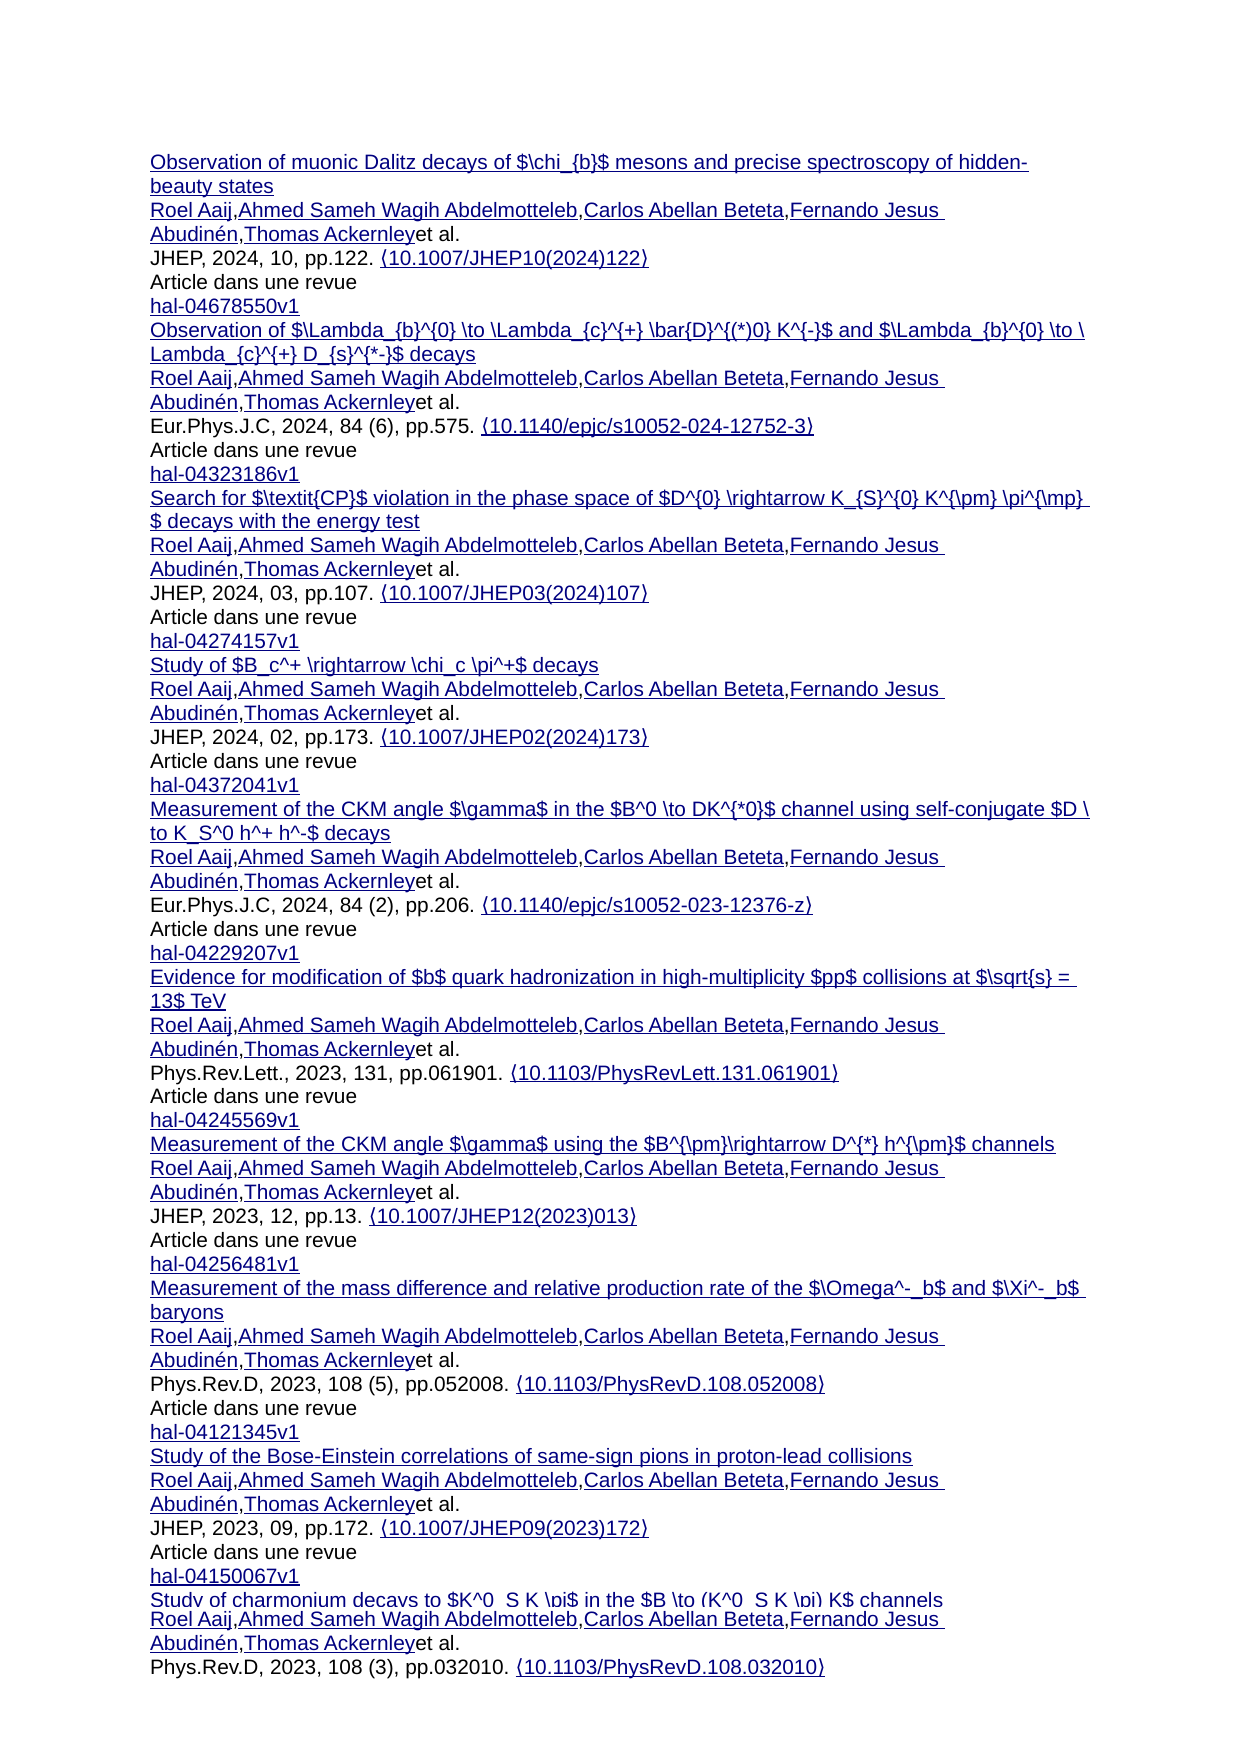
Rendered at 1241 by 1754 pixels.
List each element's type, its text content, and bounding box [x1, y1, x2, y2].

table_cell $ decays with the energy test Roel Aaij,Ahmed Sameh Wagih Abdelmotteleb,Carlos Abellan Beteta,Fernando Jesus Abudinén,Thomas Ackernleyet al. JHEP, 2024, 03, pp.107. ⟨10.1007/JHEP03(2024)107⟩ Article dans une revue hal-04274157v1 [150, 507, 1090, 653]
table_cell Search for $\textit{CP}$ violation in the phase space of $D^{0} \rightarrow K_{S}^{0} K^{\pm} \pi^{\mp} [150, 485, 1090, 506]
table_cell to K_S^0 h^+ h^-$ decays Roel Aaij,Ahmed Sameh Wagih Abdelmotteleb,Carlos Abellan Beteta,Fernando Jesus Abudinén,Thomas Ackernleyet al. Eur.Phys.J.C, 2024, 84 (2), pp.206. ⟨10.1140/epjc/s10052-023-12376-z⟩ Article dans une revue hal-04229207v1 [150, 819, 1090, 964]
table_cell Measurement of the CKM angle $\gamma$ in the $B^0 \to DK^{*0}$ channel using self-conjugate $D \ [150, 797, 1090, 818]
table_cell Measurement of the mass difference and relative production rate of the $\Omega^-_b$ and $\Xi^-_b$ baryons Roel Aaij,Ahmed Sameh Wagih Abdelmotteleb,Carlos Abellan Beteta,Fernando Jesus Abudinén,Thomas Ackernleyet al. Phys.Rev.D, 2023, 108 (5), pp.052008. ⟨10.1103/PhysRevD.108.052008⟩ Article dans une revue hal-04121345v1 [150, 1276, 1090, 1444]
table_cell Study of charmonium decays to $K^0_S K \pi$ in the $B \to (K^0_S K \pi) K$ channels Roel Aaij,Ahmed Sameh Wagih Abdelmotteleb,Carlos Abellan Beteta,Fernando Jesus Abudinén,Thomas Ackernleyet al. Phys.Rev.D, 2023, 108 (3), pp.032010. ⟨10.1103/PhysRevD.108.032010⟩ [150, 1588, 1090, 1679]
table_cell Observation of muonic Dalitz decays of $\chi_{b}$ mesons and precise spectroscopy of hidden-beauty states Roel Aaij,Ahmed Sameh Wagih Abdelmotteleb,Carlos Abellan Beteta,Fernando Jesus Abudinén,Thomas Ackernleyet al. JHEP, 2024, 10, pp.122. ⟨10.1007/JHEP10(2024)122⟩ Article dans une revue hal-04678550v1 [150, 150, 1090, 318]
table_cell Study of $B_c^+ \rightarrow \chi_c \pi^+$ decays Roel Aaij,Ahmed Sameh Wagih Abdelmotteleb,Carlos Abellan Beteta,Fernando Jesus Abudinén,Thomas Ackernleyet al. JHEP, 2024, 02, pp.173. ⟨10.1007/JHEP02(2024)173⟩ Article dans une revue hal-04372041v1 [150, 653, 1090, 797]
table_cell Observation of $\Lambda_{b}^{0} \to \Lambda_{c}^{+} \bar{D}^{(*)0} K^{-}$ and $\Lambda_{b}^{0} \to \Lambda_{c}^{+} D_{s}^{*-}$ decays Roel Aaij,Ahmed Sameh Wagih Abdelmotteleb,Carlos Abellan Beteta,Fernando Jesus Abudinén,Thomas Ackernleyet al. Eur.Phys.J.C, 2024, 84 (6), pp.575. ⟨10.1140/epjc/s10052-024-12752-3⟩ Article dans une revue hal-04323186v1 [150, 318, 1090, 485]
table_cell Measurement of the CKM angle $\gamma$ using the $B^{\pm}\rightarrow D^{*} h^{\pm}$ channels Roel Aaij,Ahmed Sameh Wagih Abdelmotteleb,Carlos Abellan Beteta,Fernando Jesus Abudinén,Thomas Ackernleyet al. JHEP, 2023, 12, pp.13. ⟨10.1007/JHEP12(2023)013⟩ Article dans une revue hal-04256481v1 [150, 1132, 1090, 1276]
table_cell Evidence for modification of $b$ quark hadronization in high-multiplicity $pp$ collisions at $\sqrt{s} = 13$ TeV Roel Aaij,Ahmed Sameh Wagih Abdelmotteleb,Carlos Abellan Beteta,Fernando Jesus Abudinén,Thomas Ackernleyet al. Phys.Rev.Lett., 2023, 131, pp.061901. ⟨10.1103/PhysRevLett.131.061901⟩ Article dans une revue hal-04245569v1 [150, 965, 1090, 1132]
table_cell Study of the Bose-Einstein correlations of same-sign pions in proton-lead collisions Roel Aaij,Ahmed Sameh Wagih Abdelmotteleb,Carlos Abellan Beteta,Fernando Jesus Abudinén,Thomas Ackernleyet al. JHEP, 2023, 09, pp.172. ⟨10.1007/JHEP09(2023)172⟩ Article dans une revue hal-04150067v1 [150, 1444, 1090, 1587]
